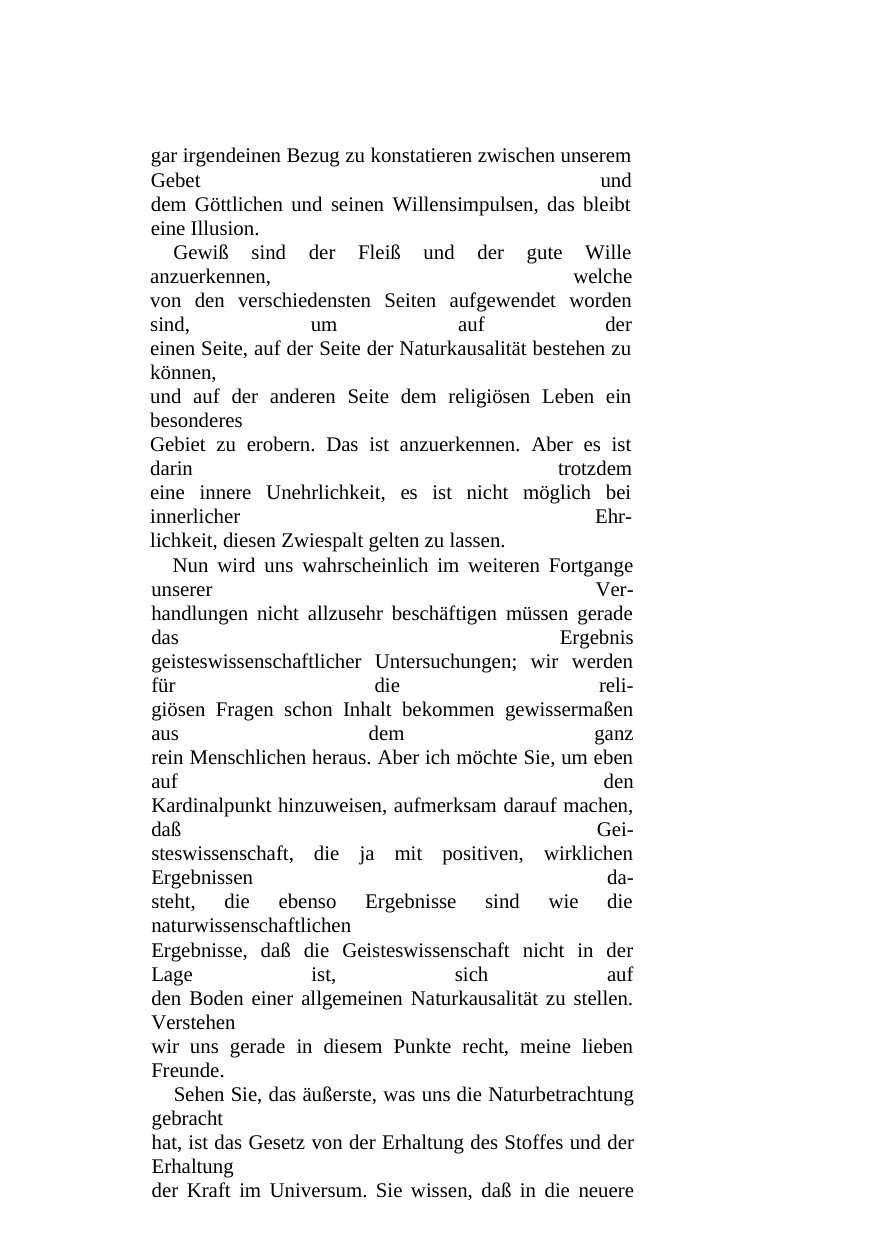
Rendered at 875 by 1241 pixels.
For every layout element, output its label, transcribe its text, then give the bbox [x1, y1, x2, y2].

text gar irgendeinen Bezug zu konstatieren zwischen unserem Gebet und dem Göttlichen und seinen Willensimpulsen, das bleibt eine Illusion. [151, 143, 631, 240]
text Gewiß sind der Fleiß und der gute Wille anzuerkennen, welche von den verschiedensten Seiten aufgewendet worden sind, um auf der einen Seite, auf der Seite der Naturkausalität bestehen zu können, und auf der anderen Seite dem religiösen Leben ein besonderes Gebiet zu erobern. Das ist anzuerkennen. Aber es ist darin trotzdem eine innere Unehrlichkeit, es ist nicht möglich bei innerlicher Ehr- lichkeit, diesen Zwiespalt gelten zu lassen. [150, 240, 632, 552]
text Sehen Sie, das äußerste, was uns die Naturbetrachtung gebracht hat, ist das Gesetz von der Erhaltung des Stoffes und der Erhaltung der Kraft im Universum. Sie wissen, daß in die neuere [151, 1082, 634, 1202]
text Nun wird uns wahrscheinlich im weiteren Fortgange unserer Ver- handlungen nicht allzusehr beschäftigen müssen gerade das Ergebnis geisteswissenschaftlicher Untersuchungen; wir werden für die reli- giösen Fragen schon Inhalt bekommen gewissermaßen aus dem ganz rein Menschlichen heraus. Aber ich möchte Sie, um eben auf den Kardinalpunkt hinzuweisen, aufmerksam darauf machen, daß Gei- steswissenschaft, die ja mit positiven, wirklichen Ergebnissen da- steht, die ebenso Ergebnisse sind wie die naturwissenschaftlichen Ergebnisse, daß die Geisteswissenschaft nicht in der Lage ist, sich auf den Boden einer allgemeinen Naturkausalität zu stellen. Verstehen wir uns gerade in diesem Punkte recht, meine lieben Freunde. [151, 552, 633, 1082]
